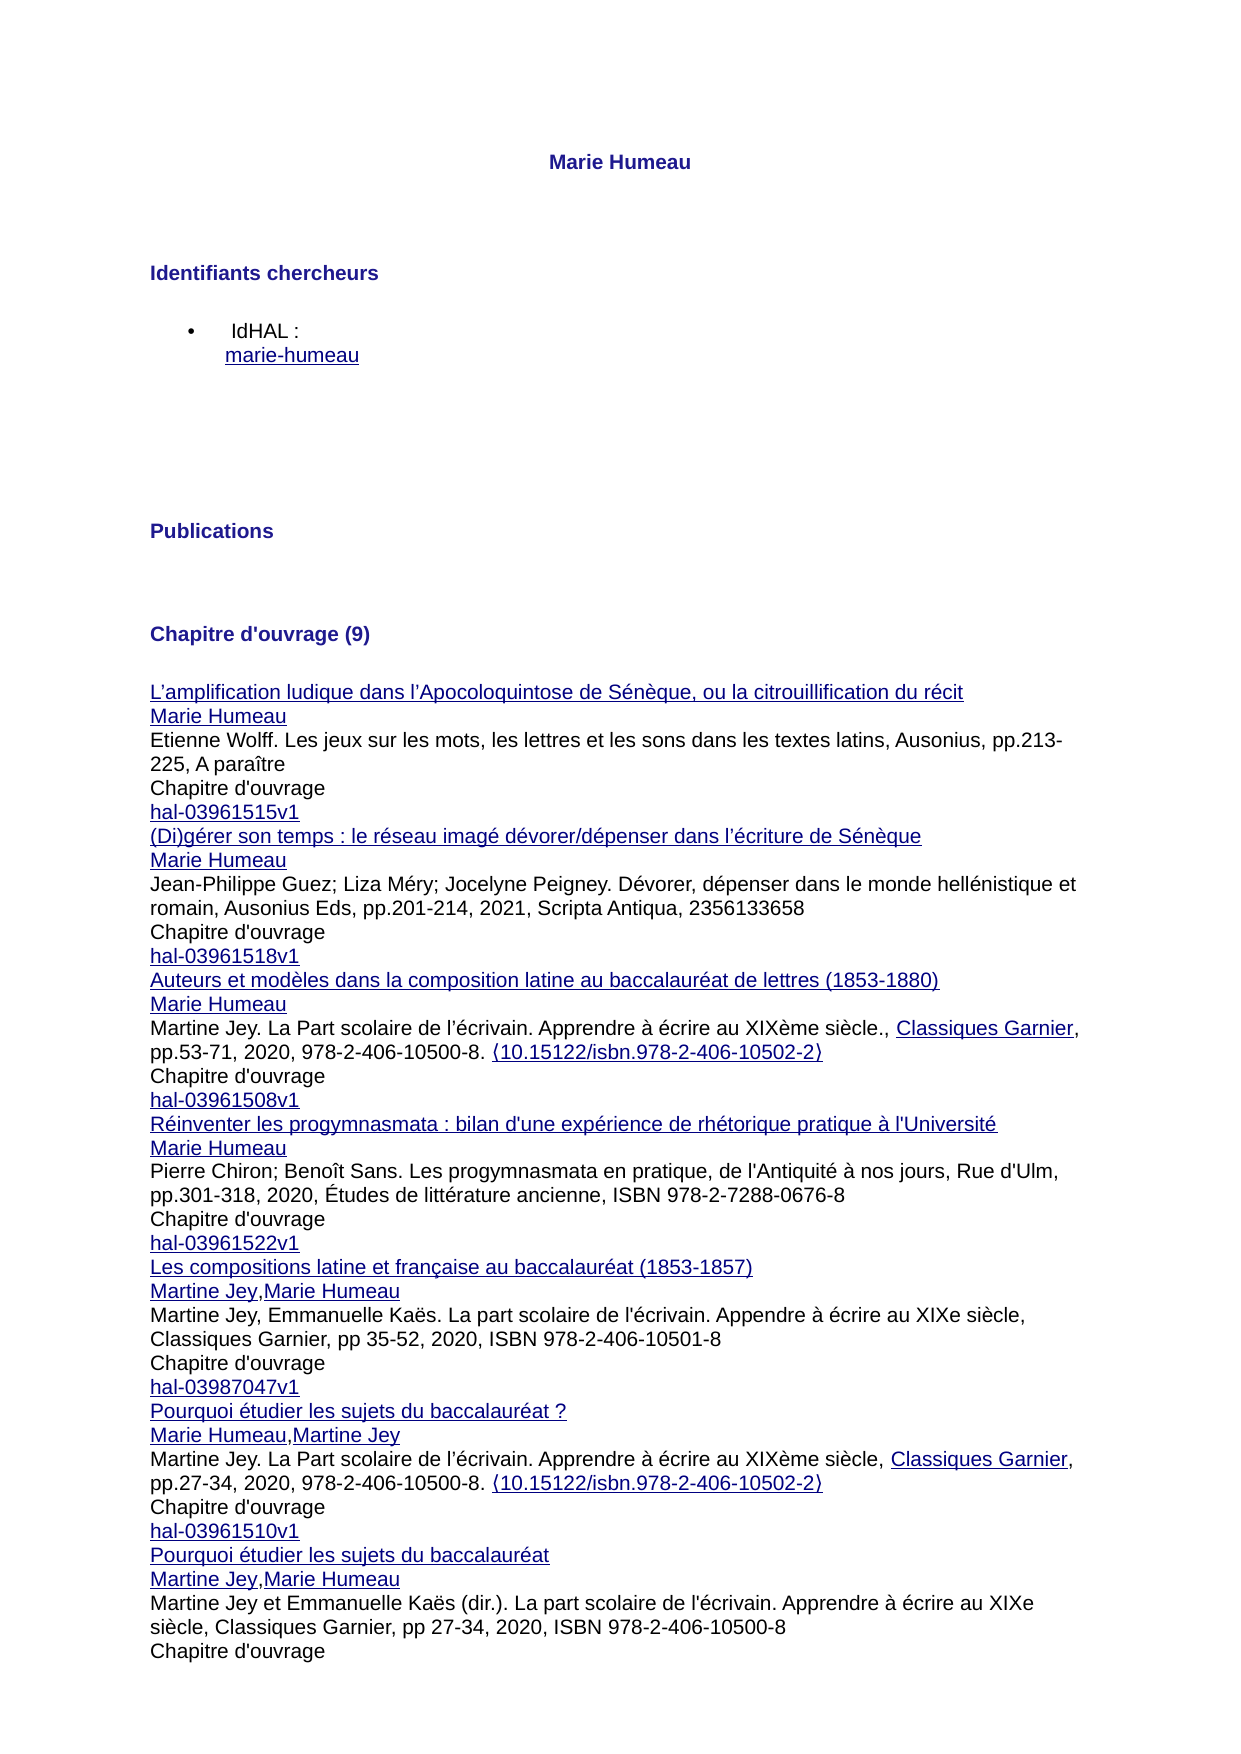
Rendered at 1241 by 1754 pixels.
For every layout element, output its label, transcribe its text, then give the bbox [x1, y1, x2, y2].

list marie-humeau [187, 343, 1090, 367]
table_cell Pourquoi étudier les sujets du baccalauréat ? Marie Humeau,Martine Jey Martine Jey. La Part scolaire de l’écrivain. Apprendre à écrire au XIXème siècle, Classiques Garnier, pp.27-34, 2020, 978-2-406-10500-8. ⟨10.15122/isbn.978-2-406-10502-2⟩ Chapitre d'ouvrage hal-03961510v1 [150, 1399, 1090, 1543]
table_cell Pourquoi étudier les sujets du baccalauréat Martine Jey,Marie Humeau Martine Jey et Emmanuelle Kaës (dir.). La part scolaire de l'écrivain. Apprendre à écrire au XIXe siècle, Classiques Garnier, pp 27-34, 2020, ISBN 978-2-406-10500-8 Chapitre d'ouvrage [150, 1543, 1090, 1662]
subtitle Chapitre d'ouvrage (9) [150, 622, 1090, 646]
subtitle Marie Humeau [150, 150, 1090, 174]
table_header L’amplification ludique dans l’Apocoloquintose de Sénèque, ou la citrouillification du récit Marie Humeau Etienne Wolff. Les jeux sur les mots, les lettres et les sons dans les textes latins, Ausonius, pp.213-225, A paraître Chapitre d'ouvrage hal-03961515v1 [150, 680, 1090, 824]
table_cell Réinventer les progymnasmata : bilan d'une expérience de rhétorique pratique à l'Université Marie Humeau Pierre Chiron; Benoît Sans. Les progymnasmata en pratique, de l'Antiquité à nos jours, Rue d'Ulm, pp.301-318, 2020, Études de littérature ancienne, ISBN 978-2-7288-0676-8 Chapitre d'ouvrage hal-03961522v1 [150, 1111, 1090, 1255]
table_cell (Di)gérer son temps : le réseau imagé dévorer/dépenser dans l’écriture de Sénèque Marie Humeau Jean-Philippe Guez; Liza Méry; Jocelyne Peigney. Dévorer, dépenser dans le monde hellénistique et romain, Ausonius Eds, pp.201-214, 2021, Scripta Antiqua, 2356133658 Chapitre d'ouvrage hal-03961518v1 [150, 824, 1090, 968]
table_cell Les compositions latine et française au baccalauréat (1853-1857) Martine Jey,Marie Humeau Martine Jey, Emmanuelle Kaës. La part scolaire de l'écrivain. Appendre à écrire au XIXe siècle, Classiques Garnier, pp 35-52, 2020, ISBN 978-2-406-10501-8 Chapitre d'ouvrage hal-03987047v1 [150, 1255, 1090, 1399]
list IdHAL : [187, 319, 1090, 343]
subtitle Publications [150, 519, 1090, 543]
subtitle Identifiants chercheurs [150, 260, 1090, 284]
table_cell Auteurs et modèles dans la composition latine au baccalauréat de lettres (1853-1880) Marie Humeau Martine Jey. La Part scolaire de l’écrivain. Apprendre à écrire au XIXème siècle., Classiques Garnier, pp.53-71, 2020, 978-2-406-10500-8. ⟨10.15122/isbn.978-2-406-10502-2⟩ Chapitre d'ouvrage hal-03961508v1 [150, 968, 1090, 1111]
